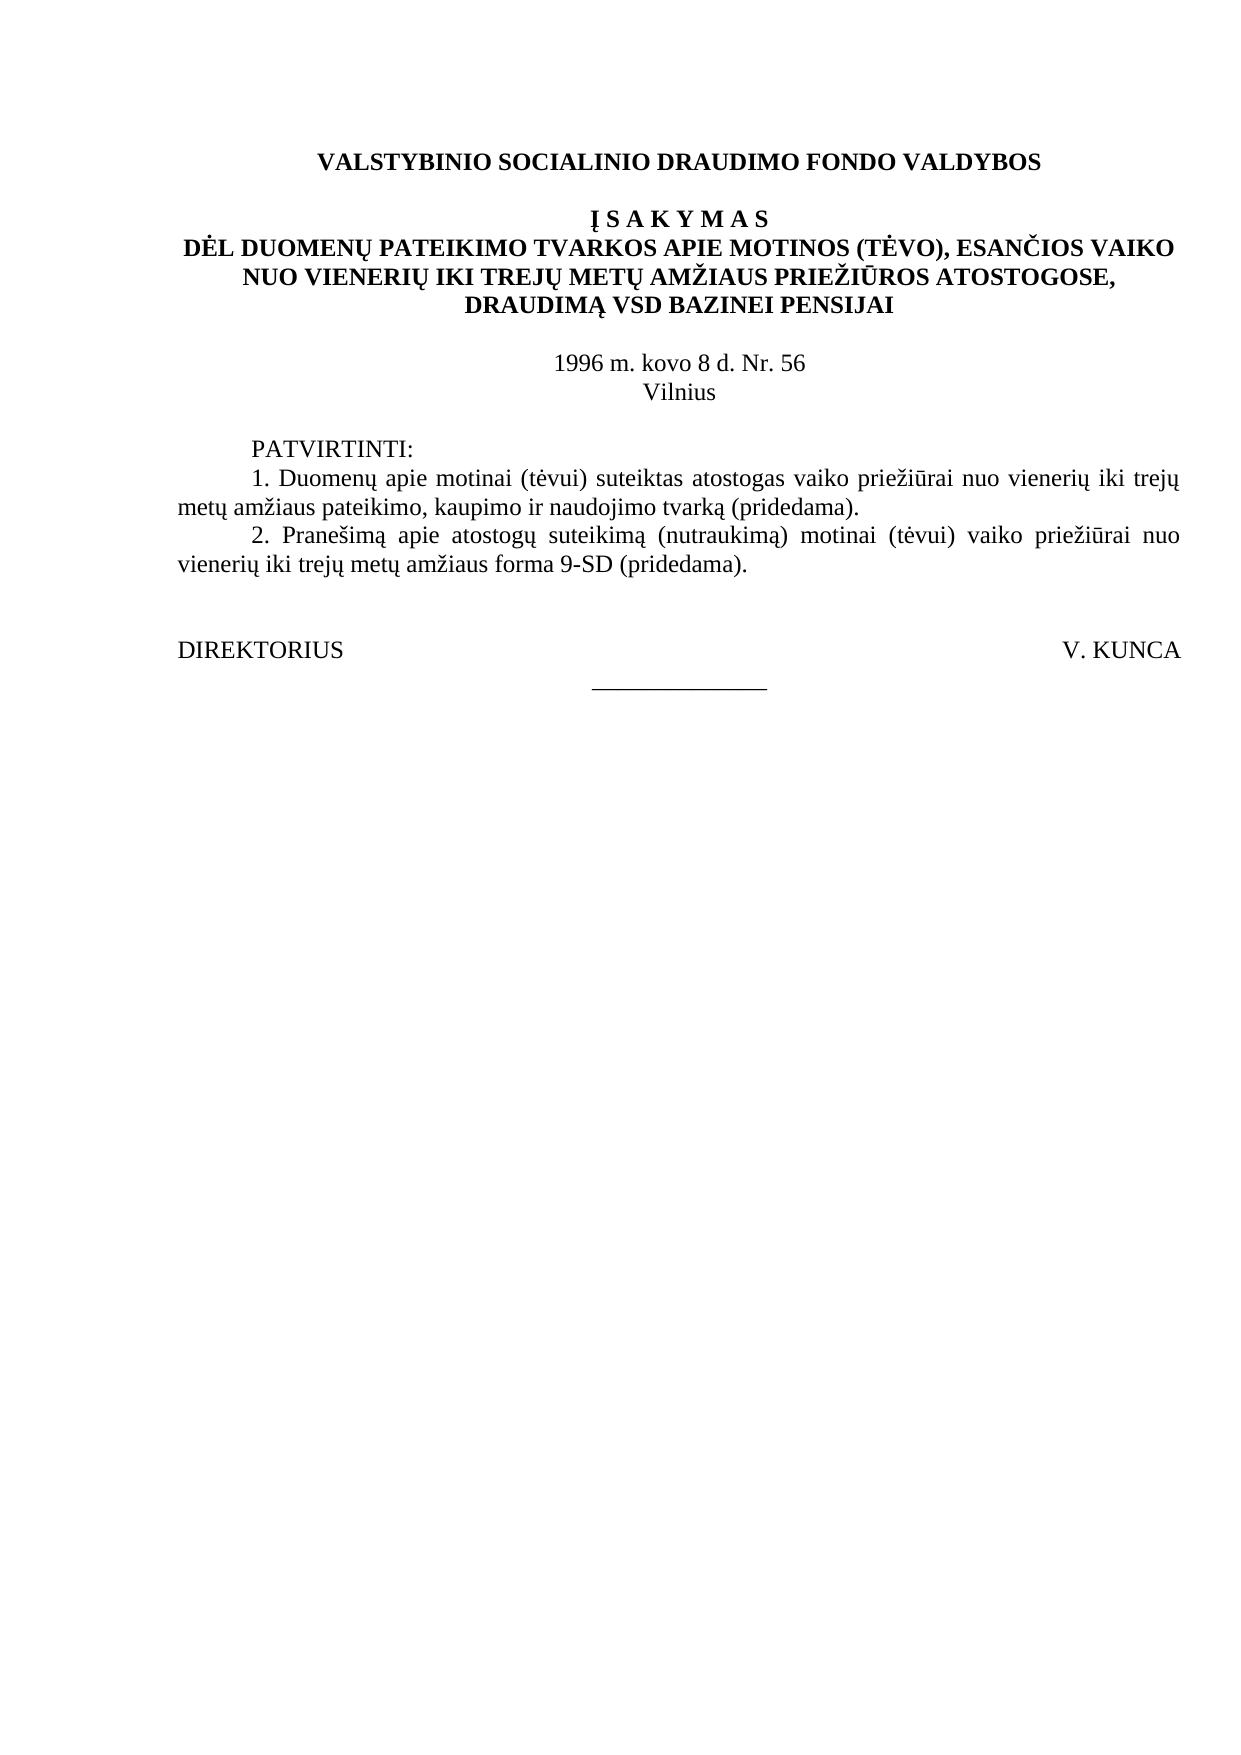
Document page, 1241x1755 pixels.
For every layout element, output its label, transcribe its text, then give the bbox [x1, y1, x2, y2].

text 2. Pranešimą apie atostogų suteikimą (nutraukimą) motinai (tėvui) vaiko priežiūrai nuo vienerių iki trejų metų amžiaus forma 9-SD (pridedama). [177, 521, 1181, 578]
text Vilnius [177, 377, 1181, 406]
text 1996 m. kovo 8 d. Nr. 56 [177, 348, 1181, 377]
text PATVIRTINTI: [177, 434, 1181, 463]
text VALSTYBINIO SOCIALINIO DRAUDIMO FONDO VALDYBOS [177, 147, 1181, 176]
text DIREKTORIUS V. KUNCA [177, 636, 1181, 664]
text DĖL DUOMENŲ PATEIKIMO TVARKOS APIE MOTINOS (TĖVO), ESANČIOS VAIKO NUO VIENERIŲ IKI TREJŲ METŲ AMŽIAUS PRIEŽIŪROS ATOSTOGOSE, DRAUDIMĄ VSD BAZINEI PENSIJAI [177, 233, 1181, 319]
text Į S A K Y M A S [177, 204, 1181, 233]
text ______________ [177, 664, 1181, 693]
text 1. Duomenų apie motinai (tėvui) suteiktas atostogas vaiko priežiūrai nuo vienerių iki trejų metų amžiaus pateikimo, kaupimo ir naudojimo tvarką (pridedama). [177, 463, 1181, 521]
